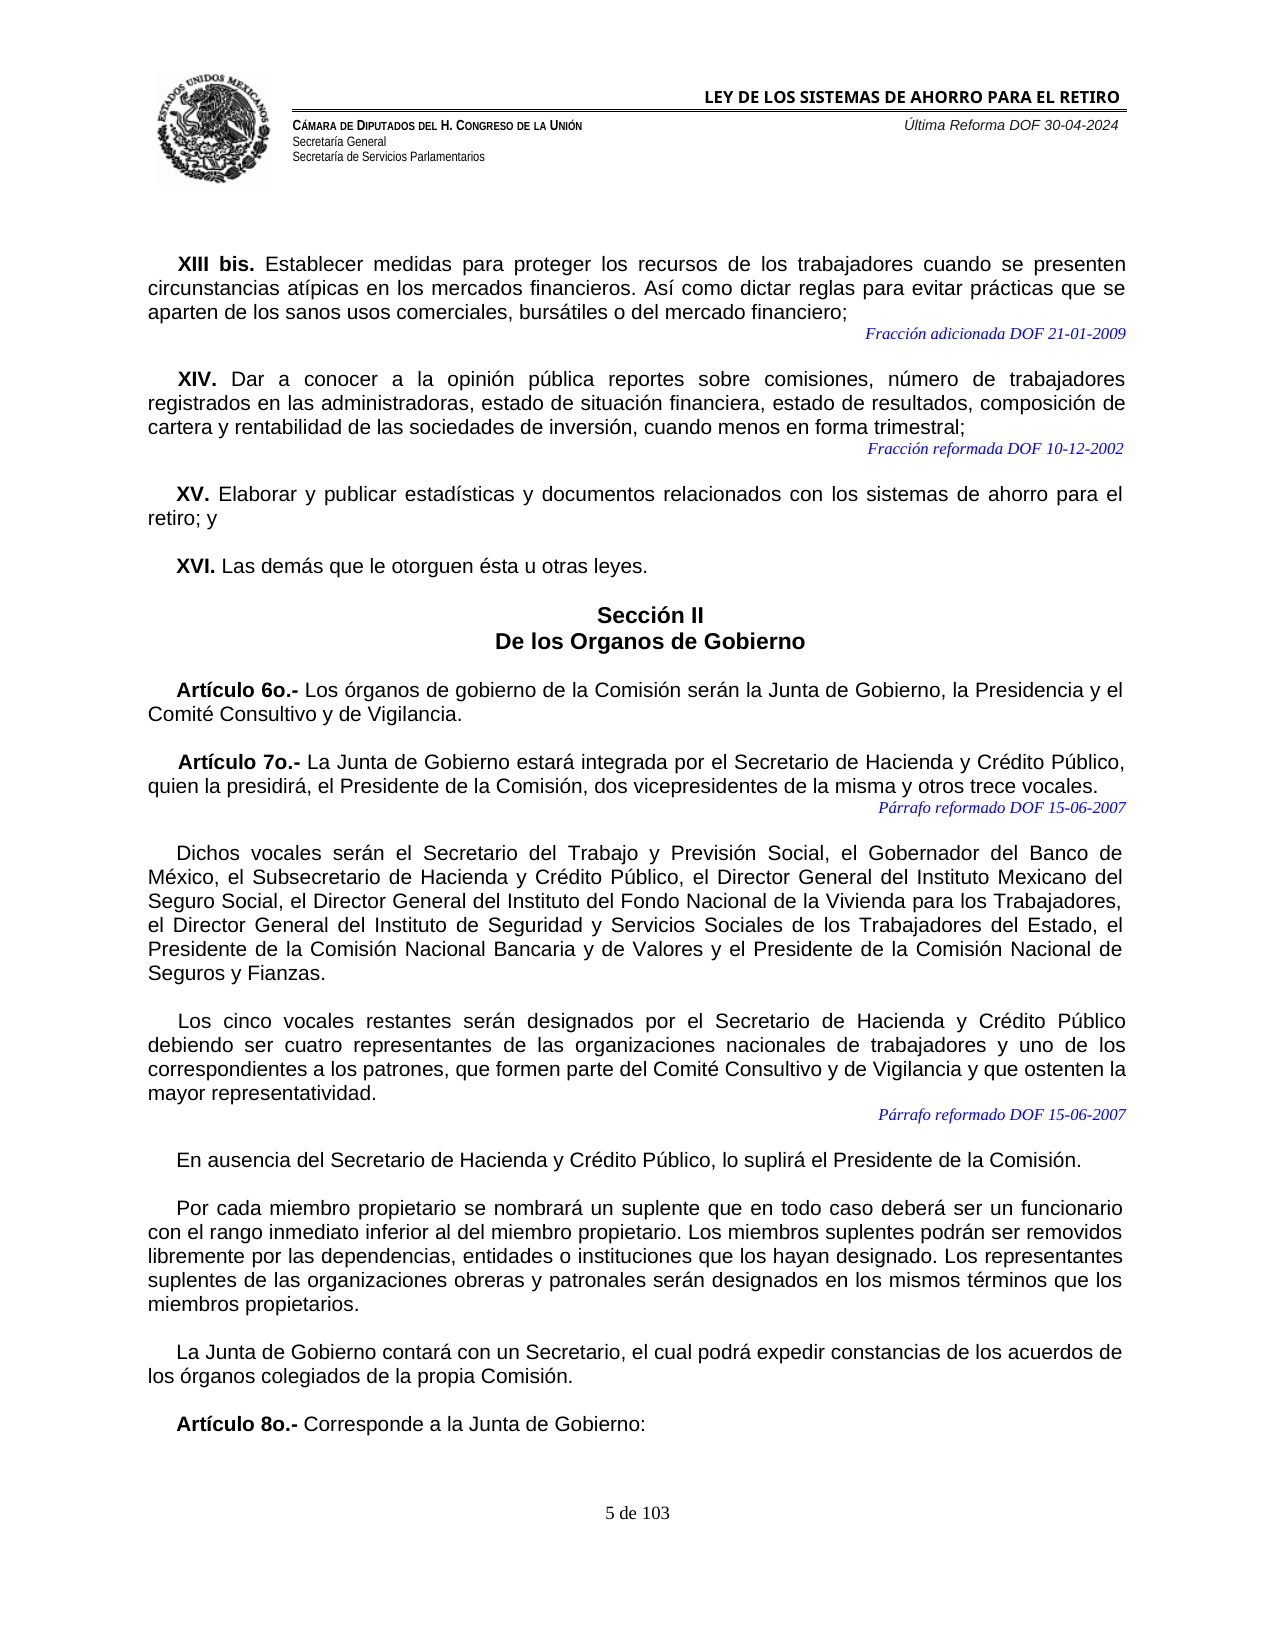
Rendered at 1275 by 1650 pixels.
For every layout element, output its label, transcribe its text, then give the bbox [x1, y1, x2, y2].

text Párrafo reformado DOF 15-06-2007 [148, 798, 1127, 817]
text XIII bis. Establecer medidas para proteger los recursos de los trabajadores cuando se presenten circunstancias atípicas en los mercados financieros. Así como dictar reglas para evitar prácticas que se aparten de los sanos usos comerciales, bursátiles o del mercado financiero; [148, 252, 1127, 324]
text Párrafo reformado DOF 15-06-2007 [148, 1105, 1127, 1124]
text De los Organos de Gobierno [148, 628, 1124, 654]
text Artículo 7o.- La Junta de Gobierno estará integrada por el Secretario de Hacienda y Crédito Público, quien la presidirá, el Presidente de la Comisión, dos vicepresidentes de la misma y otros trece vocales. [148, 750, 1127, 798]
text Artículo 6o.- Los órganos de gobierno de la Comisión serán la Junta de Gobierno, la Presidencia y el Comité Consultivo y de Vigilancia. [148, 678, 1124, 726]
text XVI. Las demás que le otorguen ésta u otras leyes. [148, 554, 1124, 578]
text XIV. Dar a conocer a la opinión pública reportes sobre comisiones, número de trabajadores registrados en las administradoras, estado de situación financiera, estado de resultados, composición de cartera y rentabilidad de las sociedades de inversión, cuando menos en forma trimestral; [148, 367, 1127, 439]
text Por cada miembro propietario se nombrará un suplente que en todo caso deberá ser un funcionario con el rango inmediato inferior al del miembro propietario. Los miembros suplentes podrán ser removidos libremente por las dependencias, entidades o instituciones que los hayan designado. Los representantes suplentes de las organizaciones obreras y patronales serán designados en los mismos términos que los miembros propietarios. [148, 1196, 1124, 1316]
text En ausencia del Secretario de Hacienda y Crédito Público, lo suplirá el Presidente de la Comisión. [148, 1148, 1124, 1172]
text Los cinco vocales restantes serán designados por el Secretario de Hacienda y Crédito Público debiendo ser cuatro representantes de las organizaciones nacionales de trabajadores y uno de los correspondientes a los patrones, que formen parte del Comité Consultivo y de Vigilancia y que ostenten la mayor representatividad. [148, 1009, 1127, 1105]
text La Junta de Gobierno contará con un Secretario, el cual podrá expedir constancias de los acuerdos de los órganos colegiados de la propia Comisión. [148, 1339, 1124, 1387]
text Fracción adicionada DOF 21-01-2009 [148, 324, 1127, 343]
text Sección II [148, 602, 1124, 628]
text Dichos vocales serán el Secretario del Trabajo y Previsión Social, el Gobernador del Banco de México, el Subsecretario de Hacienda y Crédito Público, el Director General del Instituto Mexicano del Seguro Social, el Director General del Instituto del Fondo Nacional de la Vivienda para los Trabajadores, el Director General del Instituto de Seguridad y Servicios Sociales de los Trabajadores del Estado, el Presidente de la Comisión Nacional Bancaria y de Valores y el Presidente de la Comisión Nacional de Seguros y Fianzas. [148, 841, 1124, 985]
text XV. Elaborar y publicar estadísticas y documentos relacionados con los sistemas de ahorro para el retiro; y [148, 482, 1124, 530]
text Artículo 8o.- Corresponde a la Junta de Gobierno: [148, 1411, 1124, 1435]
text Fracción reformada DOF 10-12-2002 [148, 439, 1125, 458]
